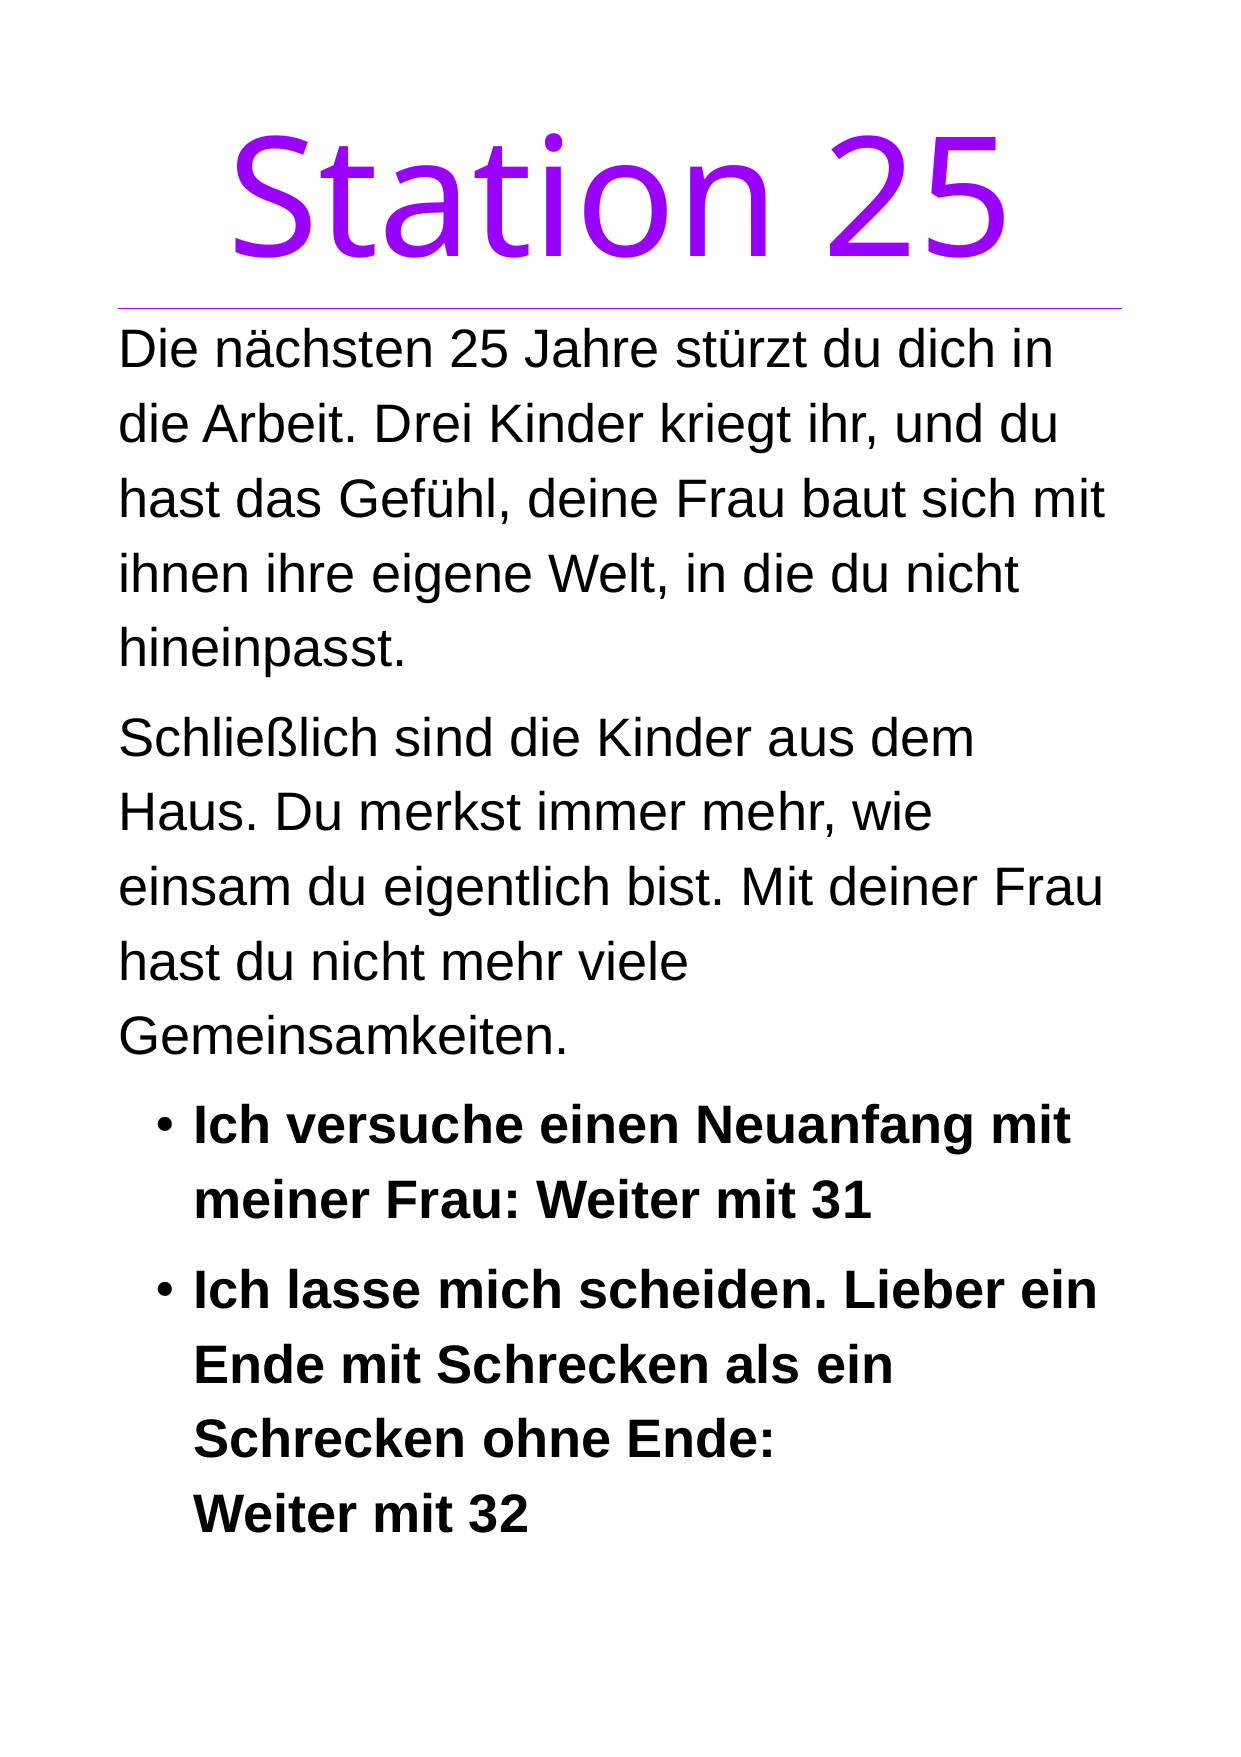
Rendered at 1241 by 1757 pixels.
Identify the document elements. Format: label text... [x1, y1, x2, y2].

list Ich lasse mich scheiden. Lieber ein Ende mit Schrecken als ein Schrecken ohne Ende: Weiter mit 32 [156, 1257, 1122, 1544]
list Ich versuche einen Neuanfang mit meiner Frau: Weiter mit 31 [156, 1093, 1122, 1230]
text Schließlich sind die Kinder aus dem Haus. Du merkst immer mehr, wie einsam du eigentlich bist. Mit deiner Frau hast du nicht mehr viele Gemeinsamkeiten. [118, 705, 1122, 1066]
text Die nächsten 25 Jahre stürzt du dich in die Arbeit. Drei Kinder kriegt ihr, und du hast das Gefühl, deine Frau baut sich mit ihnen ihre eigene Welt, in die du nicht hineinpasst. [118, 317, 1122, 678]
